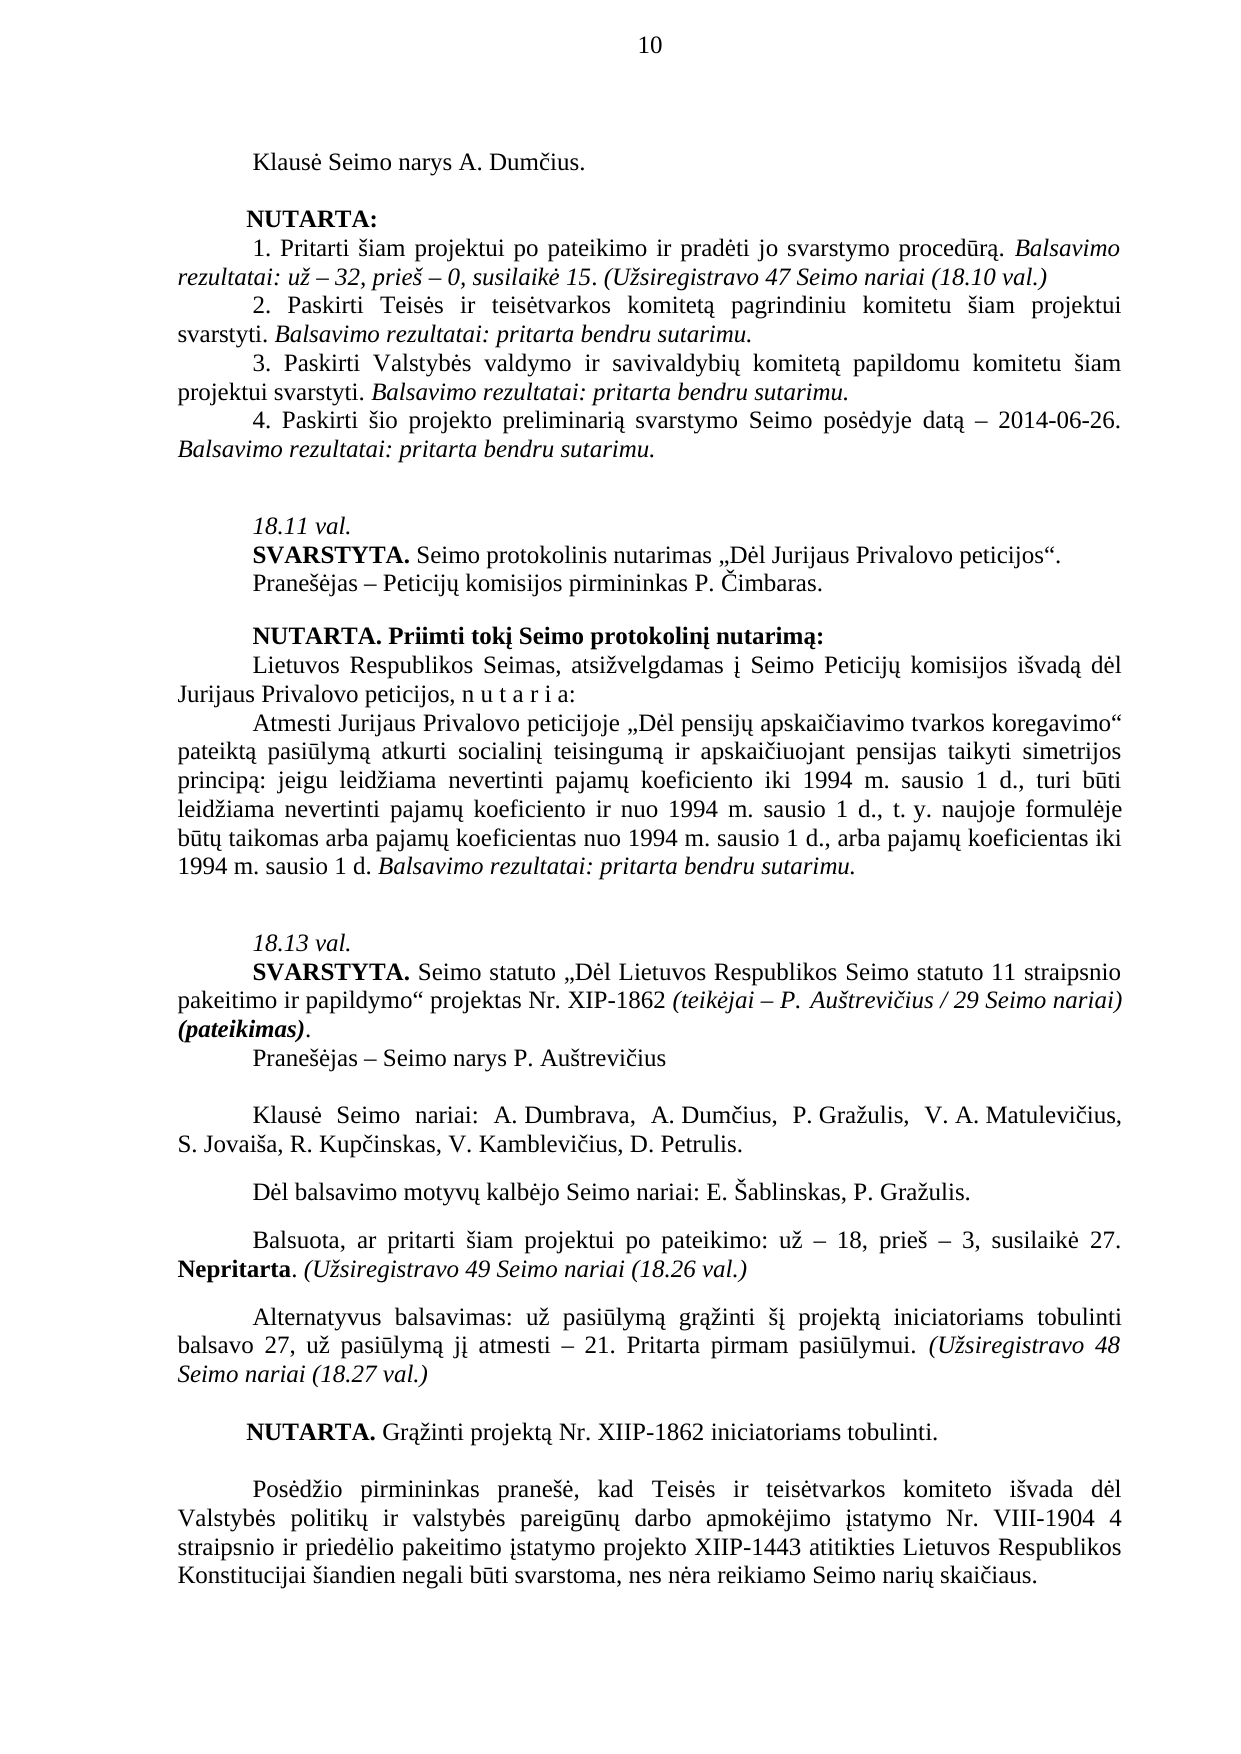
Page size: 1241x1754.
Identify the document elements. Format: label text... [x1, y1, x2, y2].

text Klausė Seimo nariai: A. Dumbrava, A. Dumčius, P. Gražulis, V. A. Matulevičius, S. Jovaiša, R. Kupčinskas, V. Kamblevičius, D. Petrulis. [177, 1101, 1122, 1158]
text Dėl balsavimo motyvų kalbėjo Seimo nariai: E. Šablinskas, P. Gražulis. [177, 1177, 1122, 1206]
text Pranešėjas – Peticijų komisijos pirmininkas P. Čimbaras. [177, 568, 1122, 597]
text 18.11 val. [177, 511, 1122, 540]
text SVARSTYTA. Seimo statuto „Dėl Lietuvos Respublikos Seimo statuto 11 straipsnio pakeitimo ir papildymo“ projektas Nr. XIP-1862 (teikėjai – P. Auštrevičius / 29 Seimo nariai) (pateikimas). [177, 957, 1122, 1043]
text Balsuota, ar pritarti šiam projektui po pateikimo: už – 18, prieš – 3, susilaikė 27. Nepritarta. (Užsiregistravo 49 Seimo nariai (18.26 val.) [177, 1225, 1122, 1283]
text Alternatyvus balsavimas: už pasiūlymą grąžinti šį projektą iniciatoriams tobulinti balsavo 27, už pasiūlymą jį atmesti – 21. Pritarta pirmam pasiūlymui. (Užsiregistravo 48 Seimo nariai (18.27 val.) [177, 1302, 1122, 1388]
text NUTARTA. Grąžinti projektą Nr. XIIP-1862 iniciatoriams tobulinti. [177, 1417, 1122, 1446]
text Klausė Seimo narys A. Dumčius. [177, 147, 1122, 176]
text Lietuvos Respublikos Seimas, atsižvelgdamas į Seimo Peticijų komisijos išvadą dėl Jurijaus Privalovo peticijos, n u t a r i a: [177, 650, 1122, 708]
text 18.13 val. [177, 928, 1122, 957]
text 1. Pritarti šiam projektui po pateikimo ir pradėti jo svarstymo procedūrą. Balsavimo rezultatai: už – 32, prieš – 0, susilaikė 15. (Užsiregistravo 47 Seimo nariai (18.10 val.) [177, 233, 1122, 291]
text 3. Paskirti Valstybės valdymo ir savivaldybių komitetą papildomu komitetu šiam projektui svarstyti. Balsavimo rezultatai: pritarta bendru sutarimu. [177, 348, 1122, 406]
text 2. Paskirti Teisės ir teisėtvarkos komitetą pagrindiniu komitetu šiam projektui svarstyti. Balsavimo rezultatai: pritarta bendru sutarimu. [177, 291, 1122, 348]
text NUTARTA: [177, 204, 1122, 233]
text SVARSTYTA. Seimo protokolinis nutarimas „Dėl Jurijaus Privalovo peticijos“. [177, 540, 1122, 568]
text Atmesti Jurijaus Privalovo peticijoje „Dėl pensijų apskaičiavimo tvarkos koregavimo“ pateiktą pasiūlymą atkurti socialinį teisingumą ir apskaičiuojant pensijas taikyti simetrijos principą: jeigu leidžiama nevertinti pajamų koeficiento iki 1994 m. sausio 1 d., turi būti leidžiama nevertinti pajamų koeficiento ir nuo 1994 m. sausio 1 d., t. y. naujoje formulėje būtų taikomas arba pajamų koeficientas nuo 1994 m. sausio 1 d., arba pajamų koeficientas iki 1994 m. sausio 1 d. Balsavimo rezultatai: pritarta bendru sutarimu. [177, 708, 1122, 880]
text Pranešėjas – Seimo narys P. Auštrevičius [177, 1043, 1122, 1072]
text Posėdžio pirmininkas pranešė, kad Teisės ir teisėtvarkos komiteto išvada dėl Valstybės politikų ir valstybės pareigūnų darbo apmokėjimo įstatymo Nr. VIII-1904 4 straipsnio ir priedėlio pakeitimo įstatymo projekto XIIP-1443 atitikties Lietuvos Respublikos Konstitucijai šiandien negali būti svarstoma, nes nėra reikiamo Seimo narių skaičiaus. [177, 1474, 1122, 1589]
text NUTARTA. Priimti tokį Seimo protokolinį nutarimą: [177, 621, 1122, 650]
text 4. Paskirti šio projekto preliminarią svarstymo Seimo posėdyje datą – 2014-06-26. Balsavimo rezultatai: pritarta bendru sutarimu. [177, 406, 1122, 463]
